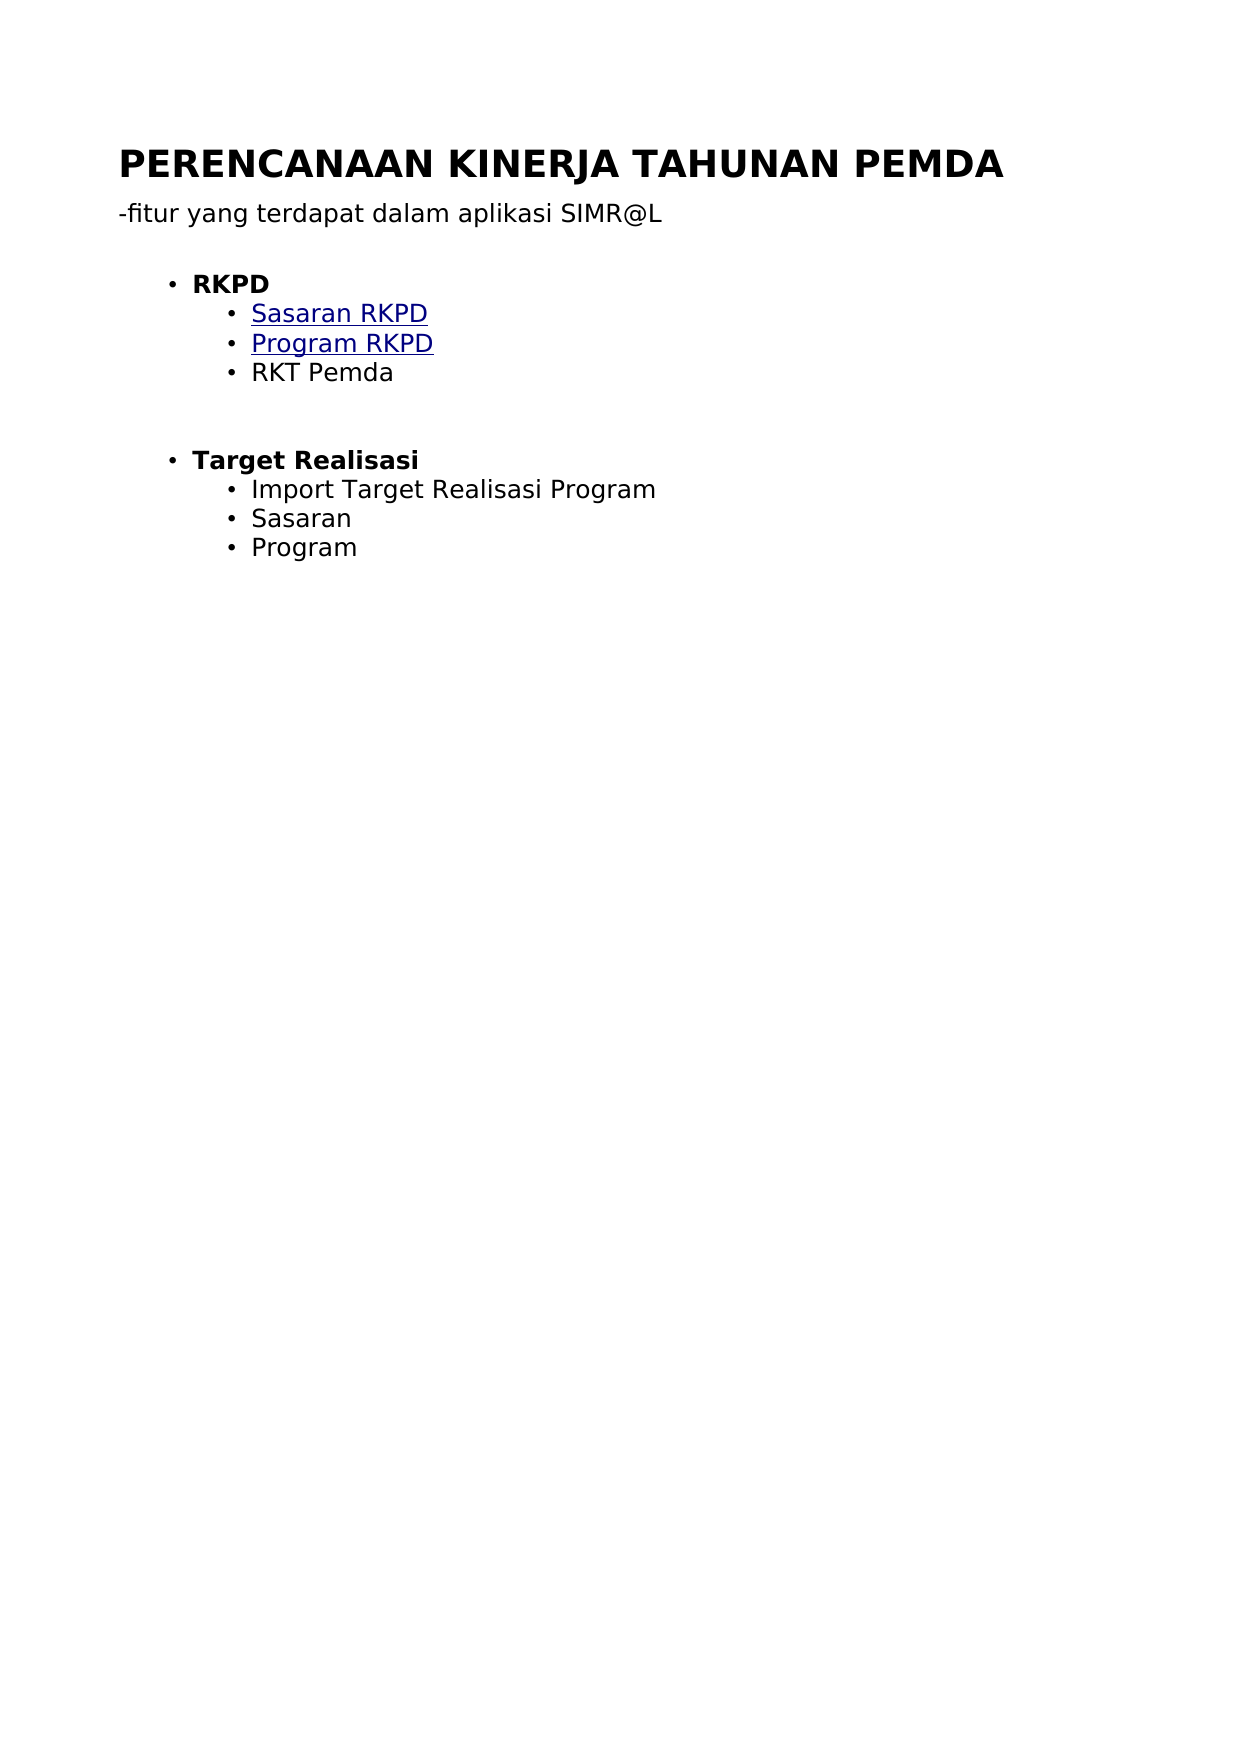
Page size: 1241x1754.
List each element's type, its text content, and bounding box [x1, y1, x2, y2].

text -fitur yang terdapat dalam aplikasi SIMR@L [118, 199, 1122, 228]
list Sasaran [236, 504, 1122, 533]
subtitle PERENCANAAN KINERJA TAHUNAN PEMDA [118, 143, 1122, 187]
list Target Realisasi [177, 446, 1122, 475]
list Program RKPD [236, 329, 1122, 358]
list RKPD [177, 270, 1122, 299]
list Sasaran RKPD [236, 299, 1122, 329]
list Import Target Realisasi Program [236, 475, 1122, 504]
list Program [236, 533, 1122, 563]
list RKT Pemda [236, 358, 1122, 387]
